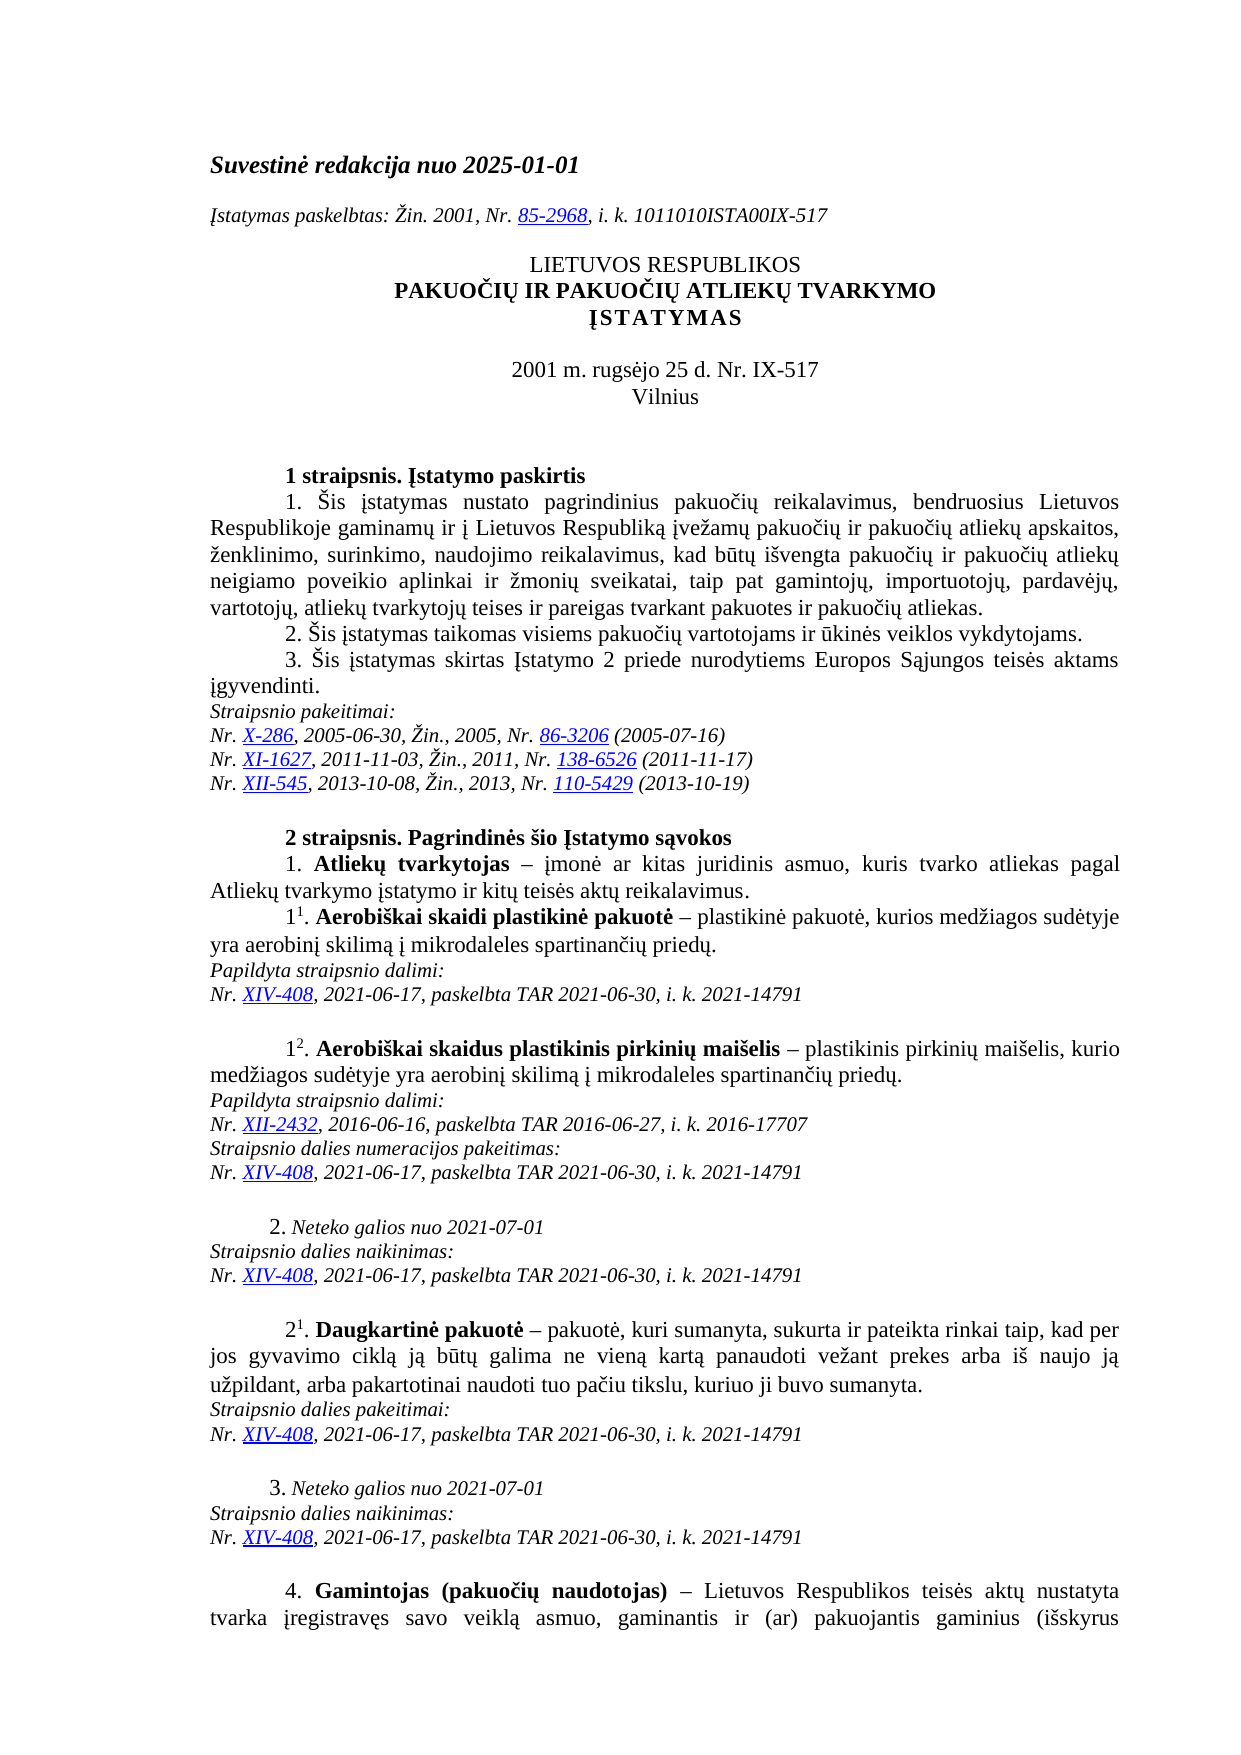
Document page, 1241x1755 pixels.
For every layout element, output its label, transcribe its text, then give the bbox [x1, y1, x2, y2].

text Nr. XIV-408, 2021-06-17, paskelbta TAR 2021-06-30, i. k. 2021-14791 [210, 1421, 1120, 1446]
text Nr. XI-1627, 2011-11-03, Žin., 2011, Nr. 138-6526 (2011-11-17) [210, 747, 1120, 771]
text 1 straipsnis. Įstatymo paskirtis [210, 462, 1120, 488]
text 2 straipsnis. Pagrindinės šio Įstatymo sąvokos [210, 824, 1120, 850]
text Nr. XII-545, 2013-10-08, Žin., 2013, Nr. 110-5429 (2013-10-19) [210, 771, 1120, 795]
text Nr. XIV-408, 2021-06-17, paskelbta TAR 2021-06-30, i. k. 2021-14791 [210, 982, 1120, 1006]
text 3. Neteko galios nuo 2021-07-01 [210, 1474, 1120, 1501]
text 11. Aerobiškai skaidi plastikinė pakuotė – plastikinė pakuotė, kurios medžiagos sudėtyje yra aerobinį skilimą į mikrodaleles spartinančių priedų. [210, 903, 1120, 958]
text Suvestinė redakcija nuo 2025-01-01 [210, 150, 1120, 179]
text ĮSTATYMAS [210, 304, 1120, 330]
text 21. Daugkartinė pakuotė – pakuotė, kuri sumanyta, sukurta ir pateikta rinkai taip, kad per jos gyvavimo ciklą ją būtų galima ne vieną kartą panaudoti vežant prekes arba iš naujo ją užpildant, arba pakartotinai naudoti tuo pačiu tikslu, kuriuo ji buvo sumanyta. [210, 1316, 1120, 1397]
text 3. Šis įstatymas skirtas Įstatymo 2 priede nurodytiems Europos Sąjungos teisės aktams įgyvendinti. [210, 646, 1120, 699]
text Straipsnio dalies naikinimas: [210, 1501, 1120, 1525]
text 2. Šis įstatymas taikomas visiems pakuočių vartotojams ir ūkinės veiklos vykdytojams. [210, 620, 1120, 646]
text Nr. XIV-408, 2021-06-17, paskelbta TAR 2021-06-30, i. k. 2021-14791 [210, 1263, 1120, 1287]
text Straipsnio dalies pakeitimai: [210, 1397, 1120, 1421]
text 2001 m. rugsėjo 25 d. Nr. IX-517 Vilnius [210, 356, 1120, 409]
text Nr. X-286, 2005-06-30, Žin., 2005, Nr. 86-3206 (2005-07-16) [210, 723, 1120, 747]
text 4. Gamintojas (pakuočių naudotojas) – Lietuvos Respublikos teisės aktų nustatyta tvarka įregistravęs savo veiklą asmuo, gaminantis ir (ar) pakuojantis gaminius (išskyrus [210, 1577, 1120, 1630]
text Nr. XIV-408, 2021-06-17, paskelbta TAR 2021-06-30, i. k. 2021-14791 [210, 1160, 1120, 1184]
text Straipsnio pakeitimai: [210, 699, 1120, 723]
text 2. Neteko galios nuo 2021-07-01 [210, 1213, 1120, 1239]
text 1. Šis įstatymas nustato pagrindinius pakuočių reikalavimus, bendruosius Lietuvos Respublikoje gaminamų ir į Lietuvos Respubliką įvežamų pakuočių ir pakuočių atliekų apskaitos, ženklinimo, surinkimo, naudojimo reikalavimus, kad būtų išvengta pakuočių ir pakuočių atliekų neigiamo poveikio aplinkai ir žmonių sveikatai, taip pat gamintojų, importuotojų, pardavėjų, vartotojų, atliekų tvarkytojų teises ir pareigas tvarkant pakuotes ir pakuočių atliekas. [210, 488, 1120, 620]
text 1. Atliekų tvarkytojas – įmonė ar kitas juridinis asmuo, kuris tvarko atliekas pagal Atliekų tvarkymo įstatymo ir kitų teisės aktų reikalavimus. [210, 850, 1120, 903]
text 12. Aerobiškai skaidus plastikinis pirkinių maišelis – plastikinis pirkinių maišelis, kurio medžiagos sudėtyje yra aerobinį skilimą į mikrodaleles spartinančių priedų. [210, 1035, 1120, 1088]
text PAKUOČIŲ IR PAKUOČIŲ ATLIEKŲ TVARKYMO [210, 277, 1120, 304]
text Nr. XIV-408, 2021-06-17, paskelbta TAR 2021-06-30, i. k. 2021-14791 [210, 1525, 1120, 1549]
text Straipsnio dalies numeracijos pakeitimas: [210, 1136, 1120, 1160]
text Straipsnio dalies naikinimas: [210, 1239, 1120, 1263]
text Papildyta straipsnio dalimi: [210, 958, 1120, 982]
text LIETUVOS RESPUBLIKOS [210, 251, 1120, 277]
text Įstatymas paskelbtas: Žin. 2001, Nr. 85-2968, i. k. 1011010ISTA00IX-517 [210, 203, 1120, 227]
text Nr. XII-2432, 2016-06-16, paskelbta TAR 2016-06-27, i. k. 2016-17707 [210, 1112, 1120, 1136]
text Papildyta straipsnio dalimi: [210, 1088, 1120, 1112]
